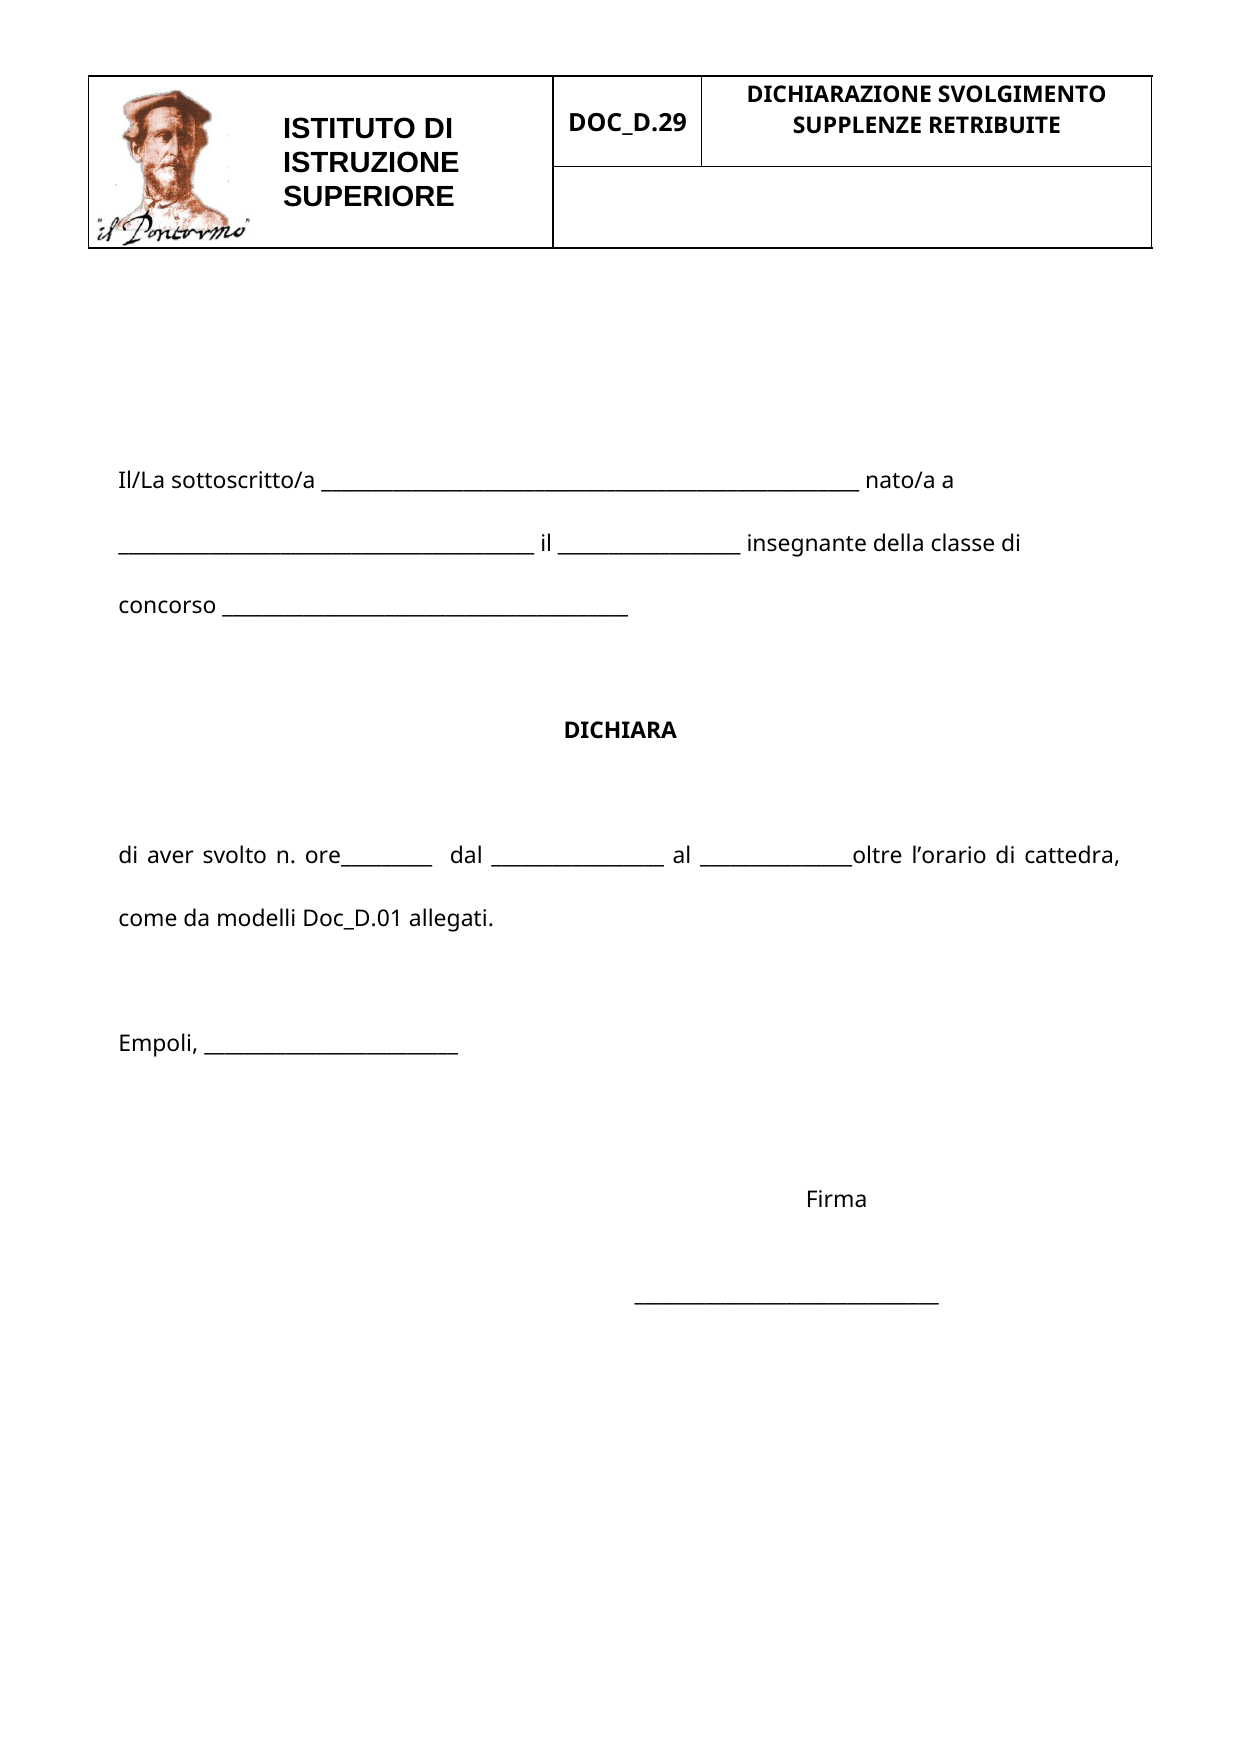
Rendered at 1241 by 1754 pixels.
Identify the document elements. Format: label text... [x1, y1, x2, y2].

subtitle di aver svolto n. ore_________ dal _________________ al _______________oltre l’orario di cattedra, come da modelli Doc_D.01 allegati. [118, 839, 1122, 933]
text Empoli, _________________________ [118, 1027, 1122, 1058]
text ______________________________ [118, 1246, 1122, 1308]
text Il/La sottoscritto/a _____________________________________________________ nato/a a _________________________________________ il __________________ insegnante della classe di concorso ________________________________________ [118, 464, 1122, 621]
text Firma [118, 1183, 1122, 1214]
subtitle DICHIARA [118, 714, 1122, 746]
picture [96, 89, 252, 247]
